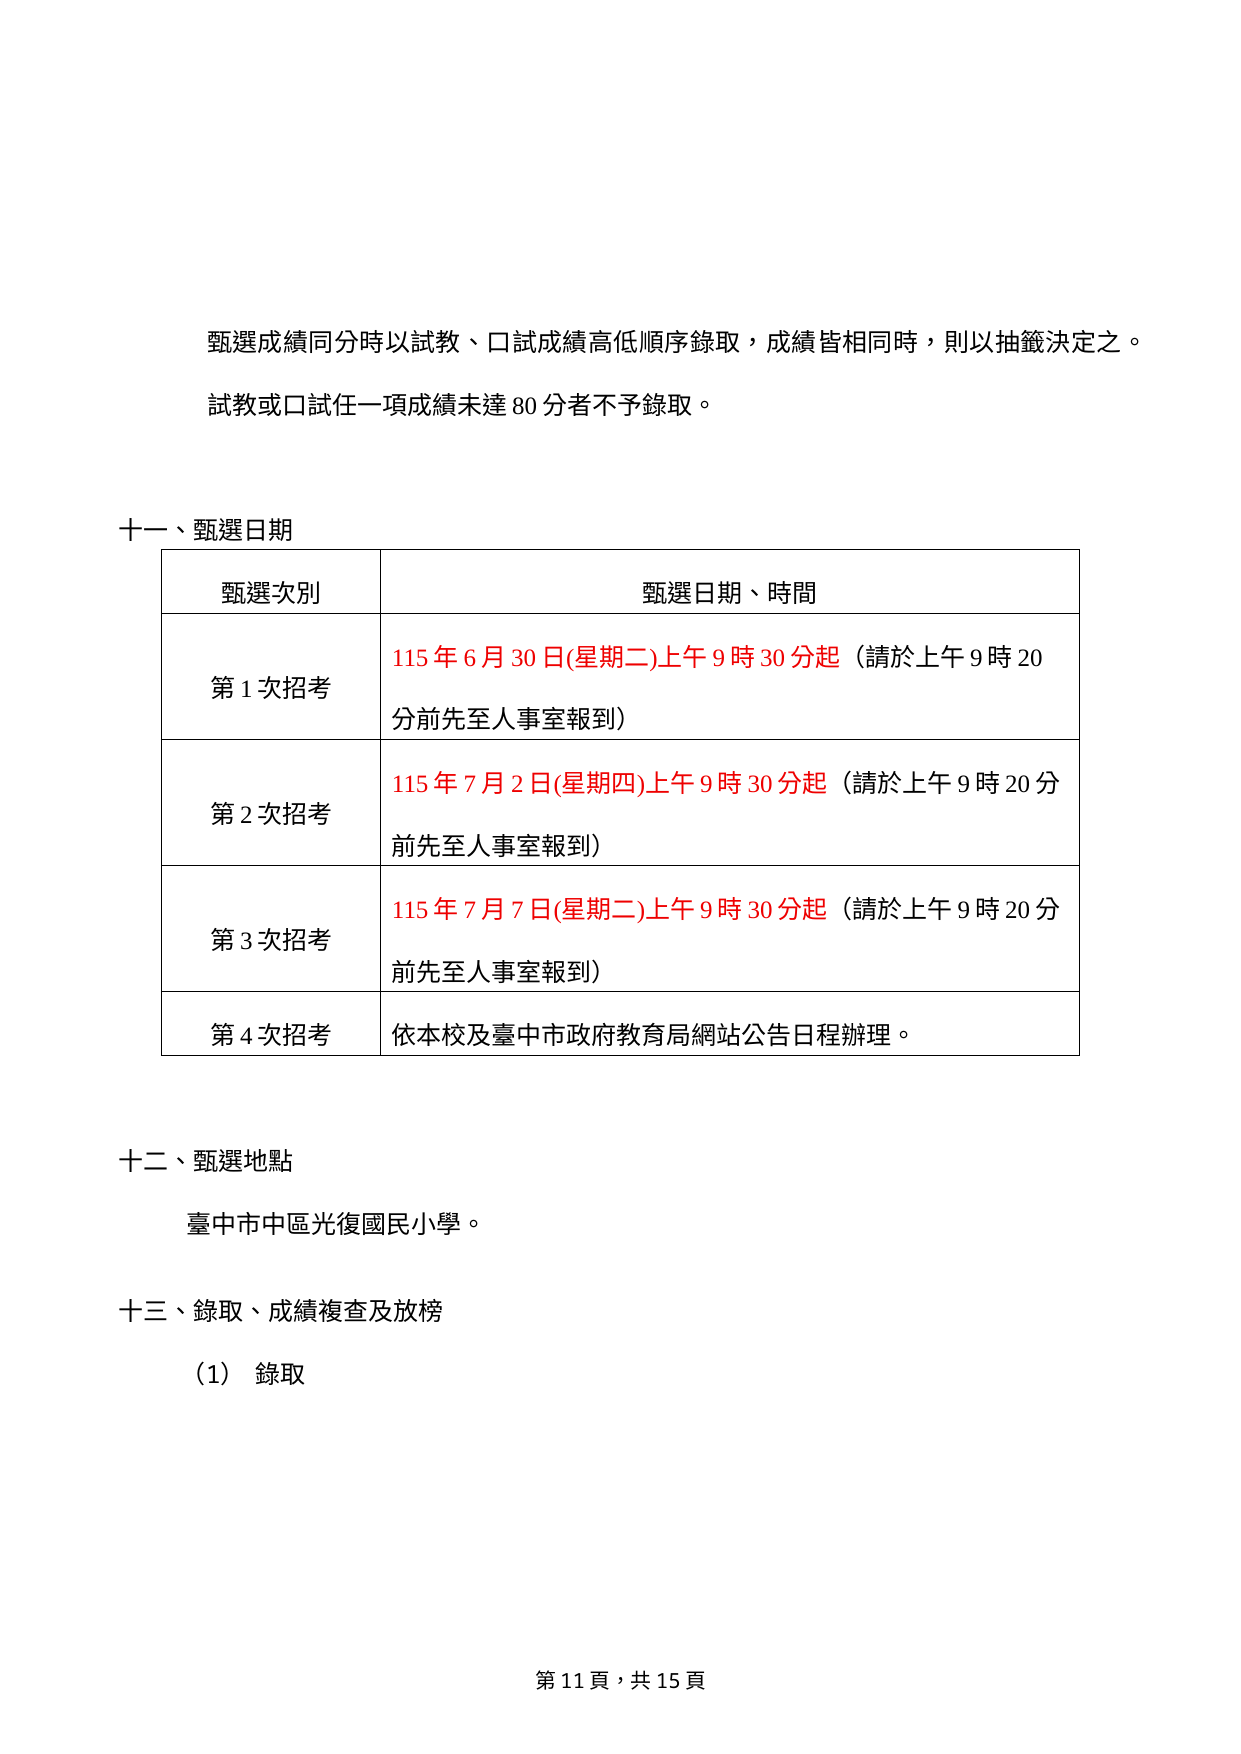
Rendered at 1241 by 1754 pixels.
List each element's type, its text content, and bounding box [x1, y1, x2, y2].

list 錄取 [181, 1331, 1122, 1393]
table_cell 第4次招考 [162, 992, 380, 1054]
table_cell 第2次招考 [162, 740, 380, 865]
table_cell 115年7月7日(星期二)上午9時30分起（請於上午9時20分前先至人事室報到） [381, 866, 1079, 991]
table_cell 115年6月30日(星期二)上午9時30分起（請於上午9時20分前先至人事室報到） [381, 614, 1079, 739]
table_cell 依本校及臺中市政府教育局網站公告日程辦理。 [381, 992, 1079, 1054]
table_header 甄選日期、時間 [381, 550, 1079, 613]
text 十一、甄選日期 [118, 487, 1122, 549]
table_header 甄選次別 [162, 550, 380, 613]
text 甄選成績同分時以試教、口試成績高低順序錄取，成績皆相同時，則以抽籤決定之。試教或口試任一項成績未達80分者不予錄取。 [207, 299, 1122, 424]
table_cell 第1次招考 [162, 614, 380, 739]
table_cell 第3次招考 [162, 866, 380, 991]
text 臺中市中區光復國民小學。 [186, 1181, 1122, 1243]
text 十二、甄選地點 [118, 1118, 1122, 1181]
table_cell 115年7月2日(星期四)上午9時30分起（請於上午9時20分前先至人事室報到） [381, 740, 1079, 865]
text 十三、錄取、成績複查及放榜 [118, 1268, 1122, 1331]
